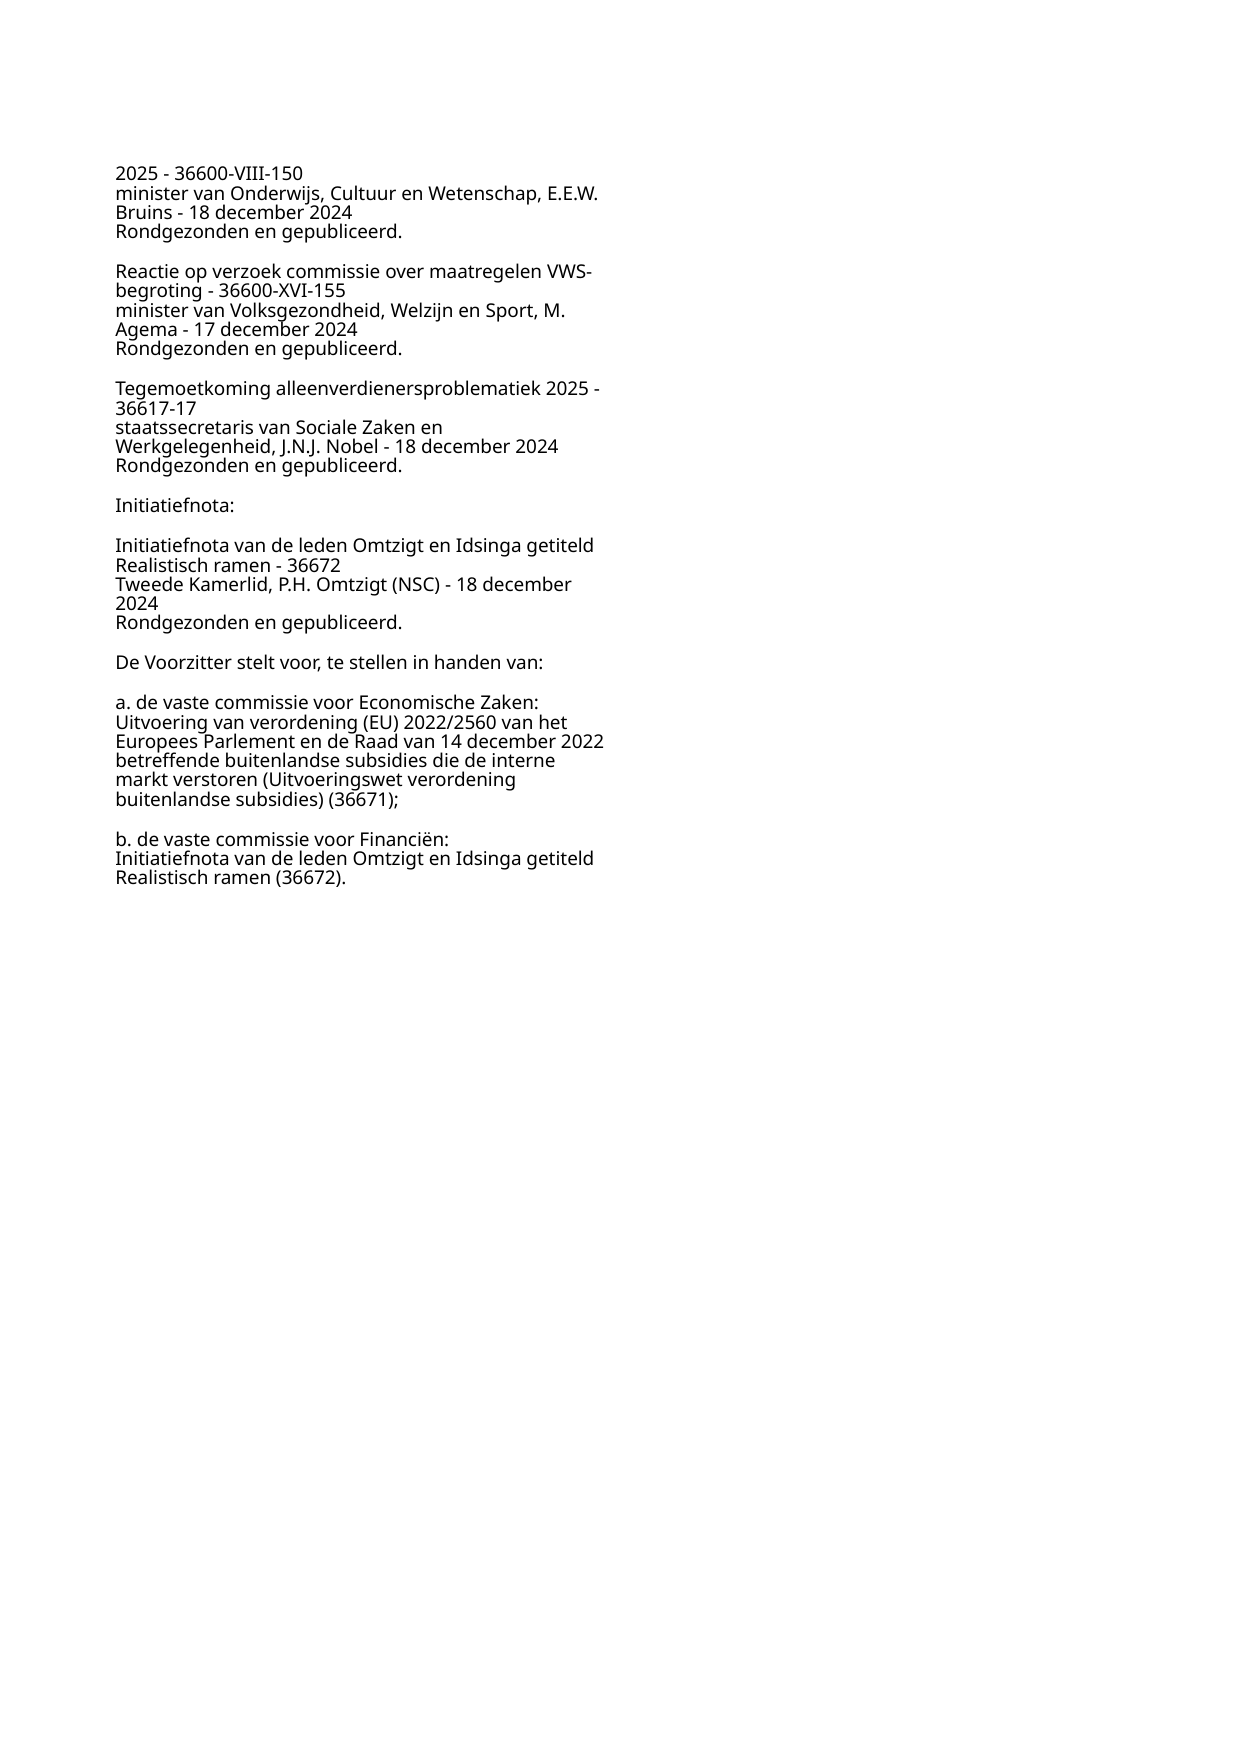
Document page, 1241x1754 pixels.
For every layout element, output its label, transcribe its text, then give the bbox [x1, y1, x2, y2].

text Reactie op verzoek commissie over maatregelen VWS-begroting - 36600-XVI-155 [115, 263, 605, 302]
text De Voorzitter stelt voor, te stellen in handen van: [115, 654, 605, 674]
text a. de vaste commissie voor Economische Zaken: [115, 694, 605, 714]
text Tegemoetkoming alleenverdienersproblematiek 2025 - 36617-17 [115, 380, 605, 419]
text Rondgezonden en gepubliceerd. [115, 340, 605, 359]
text Initiatiefnota van de leden Omtzigt en Idsinga getiteld Realistisch ramen (36672). [115, 850, 605, 888]
text Rondgezonden en gepubliceerd. [115, 614, 605, 634]
text Rondgezonden en gepubliceerd. [115, 457, 605, 477]
text Tweede Kamerlid, P.H. Omtzigt (NSC) - 18 december 2024 [115, 576, 605, 614]
text Uitvoering van verordening (EU) 2022/2560 van het Europees Parlement en de Raad van 14 december 2022 betreffende buitenlandse subsidies die de interne markt verstoren (Uitvoeringswet verordening buitenlandse subsidies) (36671); [115, 714, 605, 810]
text Initiatiefnota van de leden Omtzigt en Idsinga getiteld Realistisch ramen - 36672 [115, 537, 605, 576]
text minister van Volksgezondheid, Welzijn en Sport, M. Agema - 17 december 2024 [115, 302, 605, 340]
text 2025 - 36600-VIII-150 [115, 165, 605, 184]
text Rondgezonden en gepubliceerd. [115, 223, 605, 242]
text minister van Onderwijs, Cultuur en Wetenschap, E.E.W. Bruins - 18 december 2024 [115, 184, 605, 223]
text Initiatiefnota: [115, 497, 605, 517]
text b. de vaste commissie voor Financiën: [115, 831, 605, 850]
text staatssecretaris van Sociale Zaken en Werkgelegenheid, J.N.J. Nobel - 18 december 2024 [115, 419, 605, 457]
